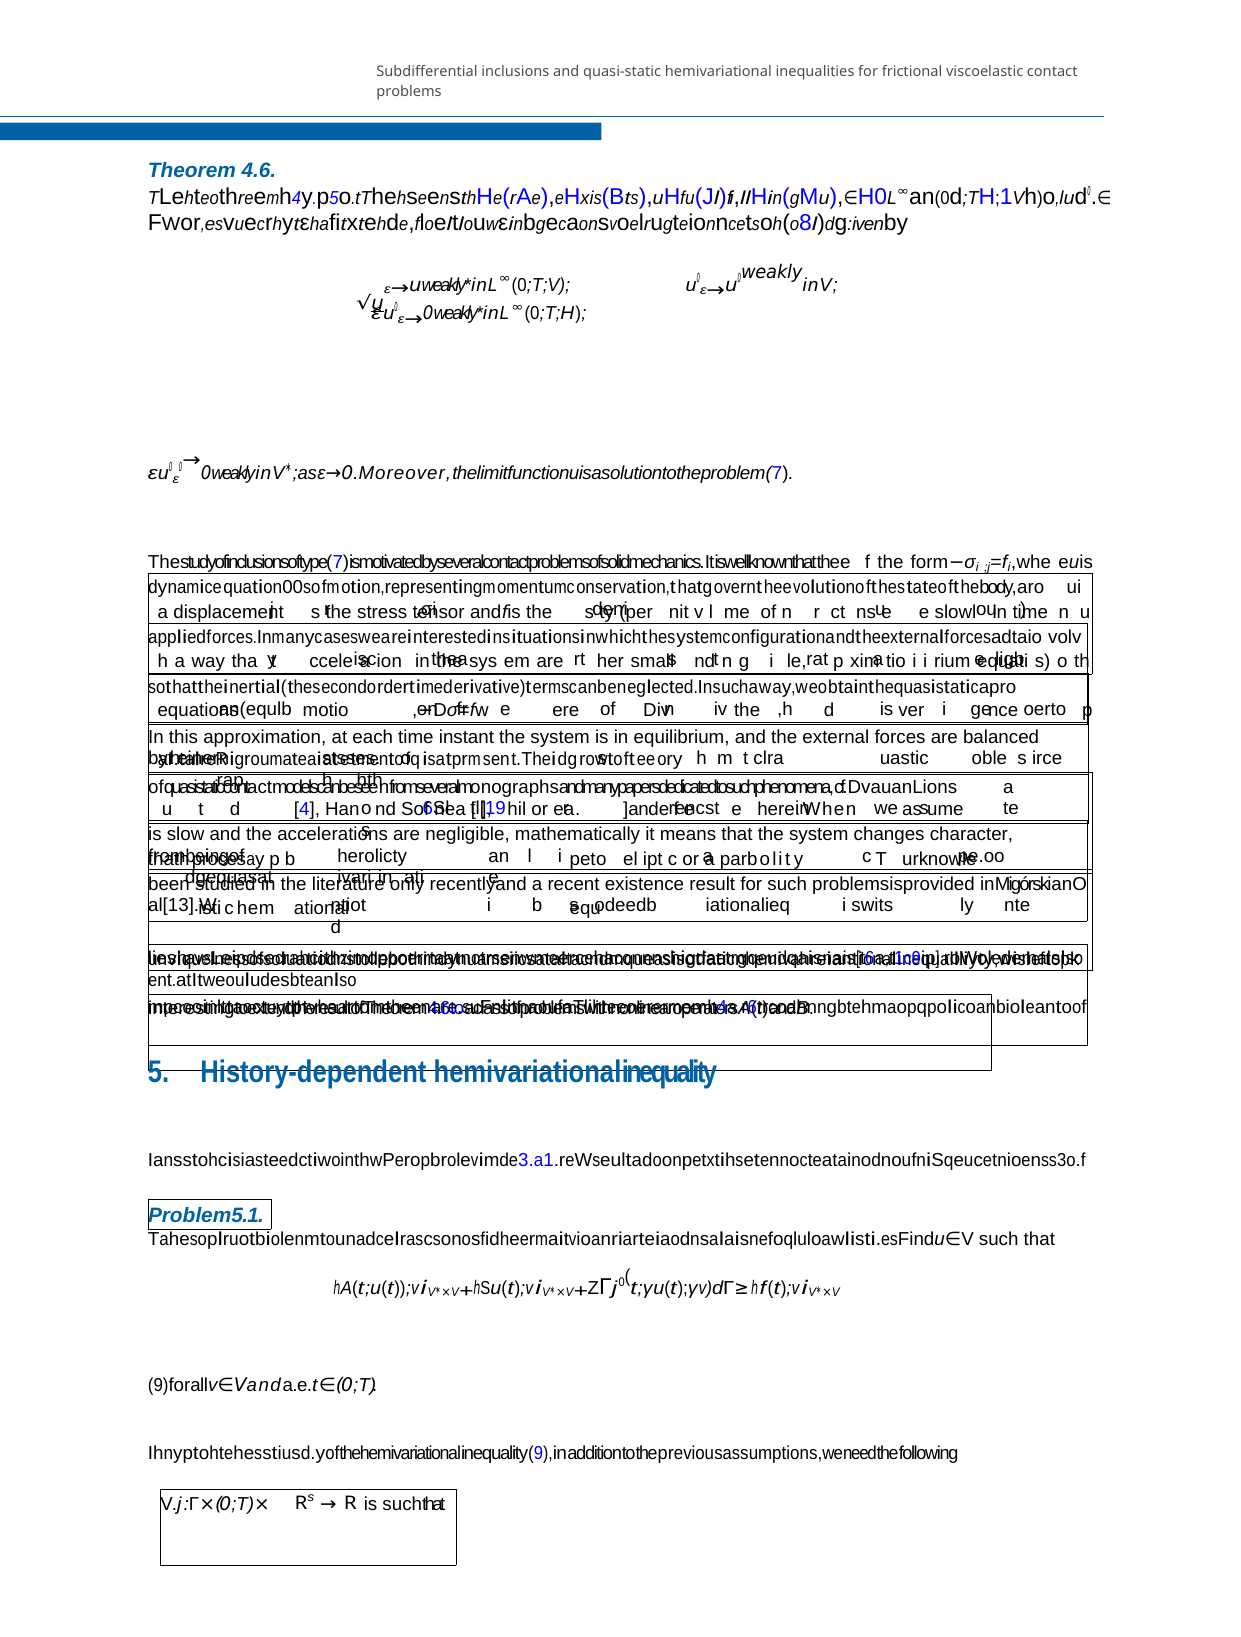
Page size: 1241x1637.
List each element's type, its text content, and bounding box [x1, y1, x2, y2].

text IansstohcisiasteedctiwointhwPeropbrolevimde3.a1.reWseultadoonpetxtihsetennocteatainodnoufniSqeucetnioenss3o.fTahesoplruotbiolenmtounadcelrascsonosfidheermaitvioanriarteiaodnsalaisnefoqluloawlisti.esFindu∈V such that [148, 1091, 1093, 1250]
subtitle Theorem 4.6. [148, 158, 1115, 182]
text Subdifferential inclusions and quasi-static hemivariational inequalities for frictional viscoelastic contact problems [376, 61, 1115, 101]
text TLehteothreemh4y.p5o.tThehseensthHe(rAe),eHxis(Bts),uHfu(Jl)fi,llHin(gMu),∈H0L∞an(0d;TH;1Vh)o,lud0.∈FWor,esvuecrhytεhafitxtehde,floeltlouwεinbgecaonsvoelrugteionncetsoh(o8l)dg:ivenby [148, 183, 1115, 236]
text ofquasistaticcontactmodelscanbeseenfromseveralmonographsandmanypapersdedicatedtosuchphenomena,cf.DvauanLions a o 6Sl tl[19 r rencst in we s te s [149, 776, 1092, 798]
text √uε→uweakly*inL∞(0;T;V); u0ε→u0weaklyinV; [356, 268, 1115, 297]
text εu0ε→0weakly*inL∞(0;T;H); εu0ε0→0weaklyinV∗;asε→0.Moreover,thelimitfunctionuisasolutiontotheproblem(7). [148, 299, 885, 486]
text u t d [4], Han nd Sof nea [ ], hil or ea. ]andefe e here.When as ume thathprocesaypb peto el ipt c or a parbolity T urknowle istichem ational equ lieshavsLeipdsecrahcithzimoppoerrtaatnotrsenwmeercehaconnnshigdaetrgqeudqaisnais[t6a,t1c9ip].roWoledemalslsompcooinlttaoctuytptvhaartomtheenare.suFnlitnaoufaTlihteeoerermemh4a.r6trcoahnngbtehmaopqpolicoanbioleantoof [148, 798, 1093, 1018]
text Ihnyptohtehesstiusd.yofthehemivariationalinequality(9),inadditiontothepreviousassumptions,weneedthefollowing [148, 1442, 1115, 1463]
text Rs R [294, 1489, 1115, 1515]
text V.j:Γ×(0;T)× → is suchthat [161, 1492, 294, 1514]
text hA(t;u(t));viV∗×V+hSu(t);viV∗×V+ZΓj0(t;γu(t);γv)dΓ≥hf(t);viV∗×V (9)forallv∈Vanda.e.t∈(0;T). [148, 1264, 1093, 1396]
subtitle History-dependent hemivariationalinequality [148, 1053, 1115, 1089]
text Thestudyofinclusionsoftype(7)ismotivatedbyseveralcontactproblemsofsolidmechanics.Itiswellknownthatthee f the form−σi ;j=fi,whe euis a displacement s the stress tensor andfis the s ty (per nit v l me of n r ct ns e e slowl in time n u h a way tha t ccele a ion in the sys em are her small nd n g i le, p xim tio i i rium equati s) o th equations motio ,−Dσ=fw ere Div the d ver nce p ar.talreRigroumateaiatetmentofqisatprmsent.Theidgrowtofteeory [148, 551, 1093, 769]
